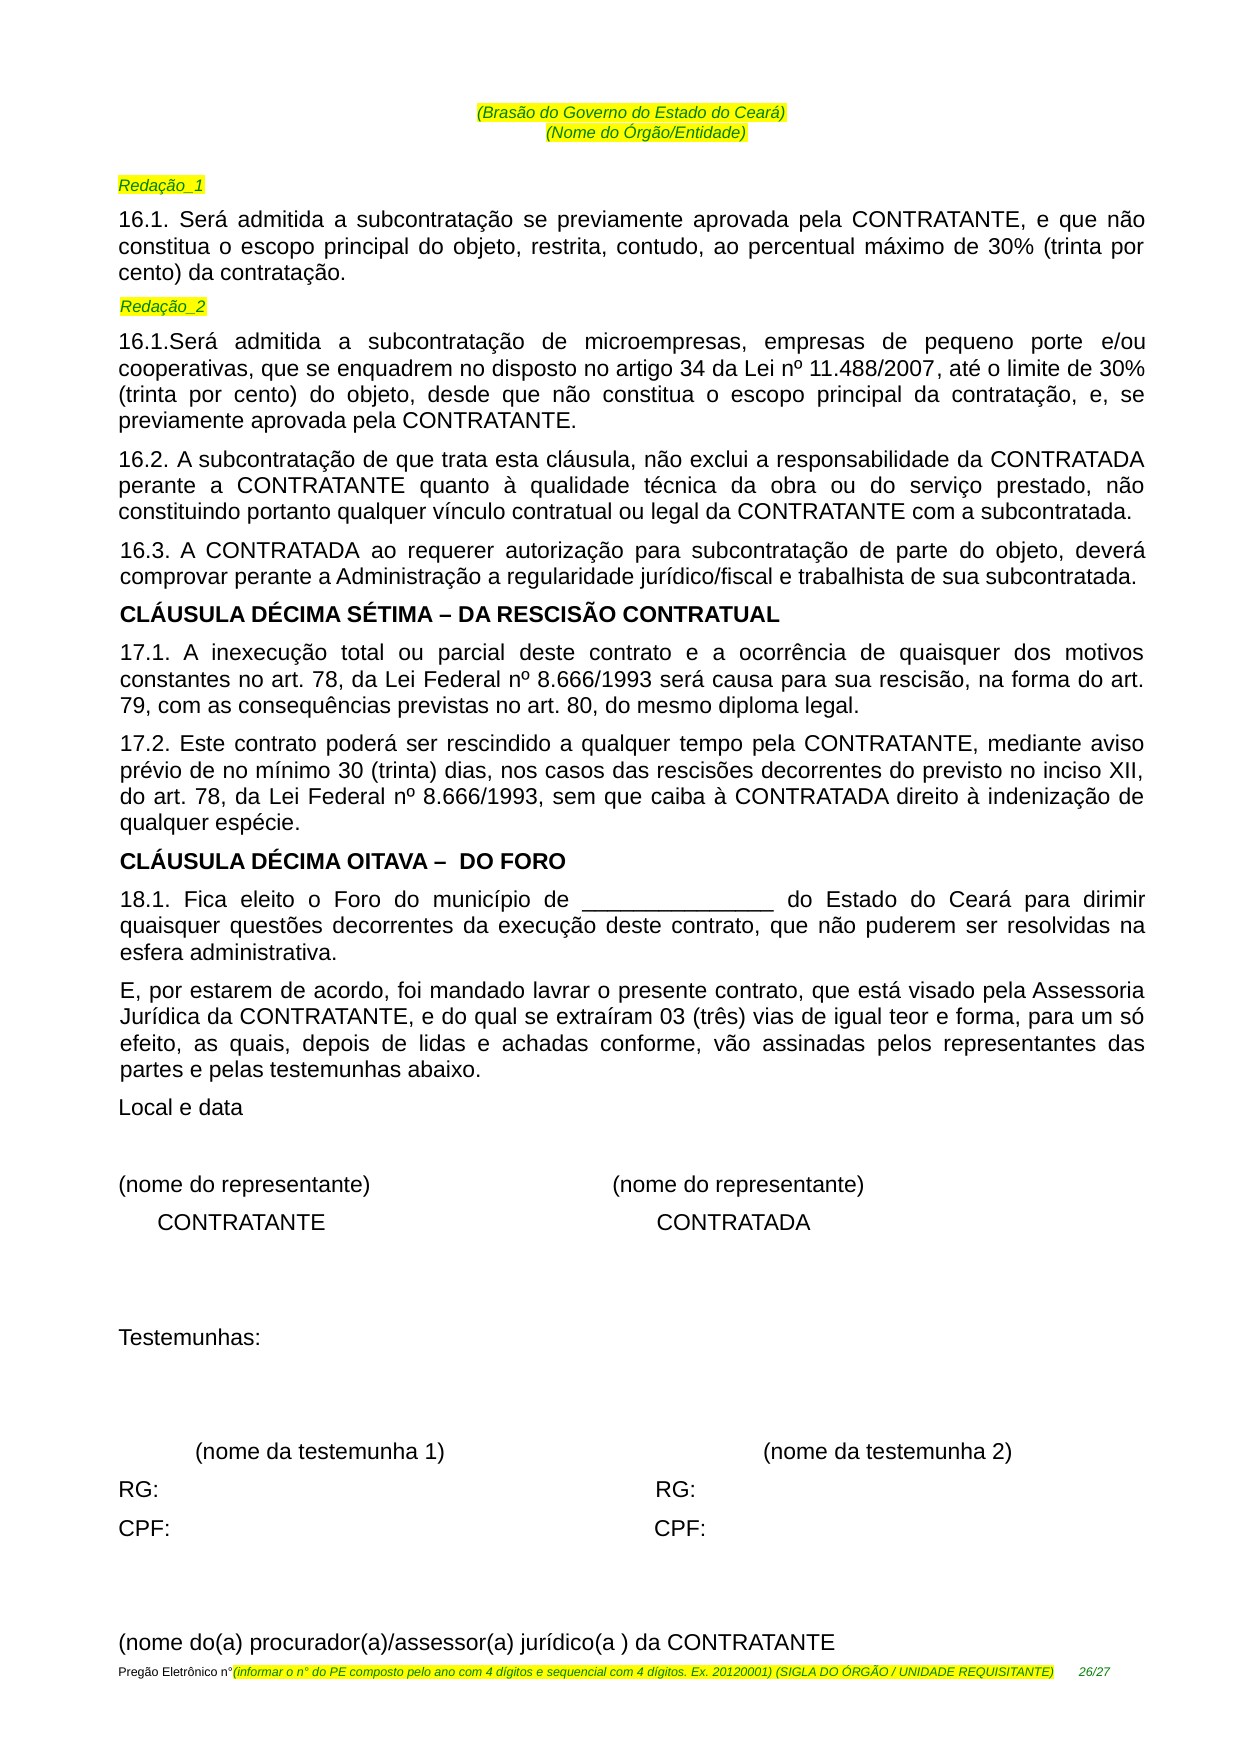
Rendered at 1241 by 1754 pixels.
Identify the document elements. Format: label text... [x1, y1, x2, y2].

text CLÁUSULA DÉCIMA OITAVA – DO FORO [119, 848, 1146, 874]
text 16.1. Será admitida a subcontratação se previamente aprovada pela CONTRATANTE, e que não constitua o escopo principal do objeto, restrita, contudo, ao percentual máximo de 30% (trinta por cento) da contratação. [118, 206, 1146, 285]
text (nome do representante) (nome do representante) [118, 1171, 1146, 1197]
text Redação_1 [118, 175, 1146, 194]
text CONTRATANTE CONTRATADA [157, 1209, 1146, 1235]
text CLÁUSULA DÉCIMA SÉTIMA – DA RESCISÃO CONTRATUAL [119, 601, 1146, 627]
text 16.1.Será admitida a subcontratação de microempresas, empresas de pequeno porte e/ou cooperativas, que se enquadrem no disposto no artigo 34 da Lei nº 11.488/2007, até o limite de 30%(trinta por cento) do objeto, desde que não constitua o escopo principal da contratação, e, se previamente aprovada pela CONTRATANTE. [118, 328, 1146, 434]
text Local e data [118, 1094, 1146, 1120]
text 16.2. A subcontratação de que trata esta cláusula, não exclui a responsabilidade da CONTRATADA perante a CONTRATANTE quanto à qualidade técnica da obra ou do serviço prestado, não constituindo portanto qualquer vínculo contratual ou legal da CONTRATANTE com a subcontratada. [118, 446, 1146, 525]
text 17.2. Este contrato poderá ser rescindido a qualquer tempo pela CONTRATANTE, mediante aviso prévio de no mínimo 30 (trinta) dias, nos casos das rescisões decorrentes do previsto no inciso XII, do art. 78, da Lei Federal nº 8.666/1993, sem que caiba à CONTRATADA direito à indenização de qualquer espécie. [119, 730, 1146, 836]
text 18.1. Fica eleito o Foro do município de _______________ do Estado do Ceará para dirimir quaisquer questões decorrentes da execução deste contrato, que não puderem ser resolvidas na esfera administrativa. [119, 886, 1146, 965]
text CPF: CPF: [118, 1514, 1146, 1541]
text (nome do(a) procurador(a)/assessor(a) jurídico(a ) da CONTRATANTE [118, 1629, 1146, 1656]
text Redação_2 [120, 297, 1146, 316]
text RG: RG: [118, 1476, 1146, 1503]
text (nome da testemunha 1) (nome da testemunha 2) [195, 1438, 1145, 1464]
text Testemunhas: [118, 1323, 1146, 1350]
text E, por estarem de acordo, foi mandado lavrar o presente contrato, que está visado pela Assessoria Jurídica da CONTRATANTE, e do qual se extraíram 03 (três) vias de igual teor e forma, para um só efeito, as quais, depois de lidas e achadas conforme, vão assinadas pelos representantes das partes e pelas testemunhas abaixo. [119, 977, 1146, 1082]
text 16.3. A CONTRATADA ao requerer autorização para subcontratação de parte do objeto, deverá comprovar perante a Administração a regularidade jurídico/fiscal e trabalhista de sua subcontratada. [119, 537, 1146, 589]
text 17.1. A inexecução total ou parcial deste contrato e a ocorrência de quaisquer dos motivos constantes no art. 78, da Lei Federal nº 8.666/1993 será causa para sua rescisão, na forma do art. 79, com as consequências previstas no art. 80, do mesmo diploma legal. [119, 639, 1146, 718]
